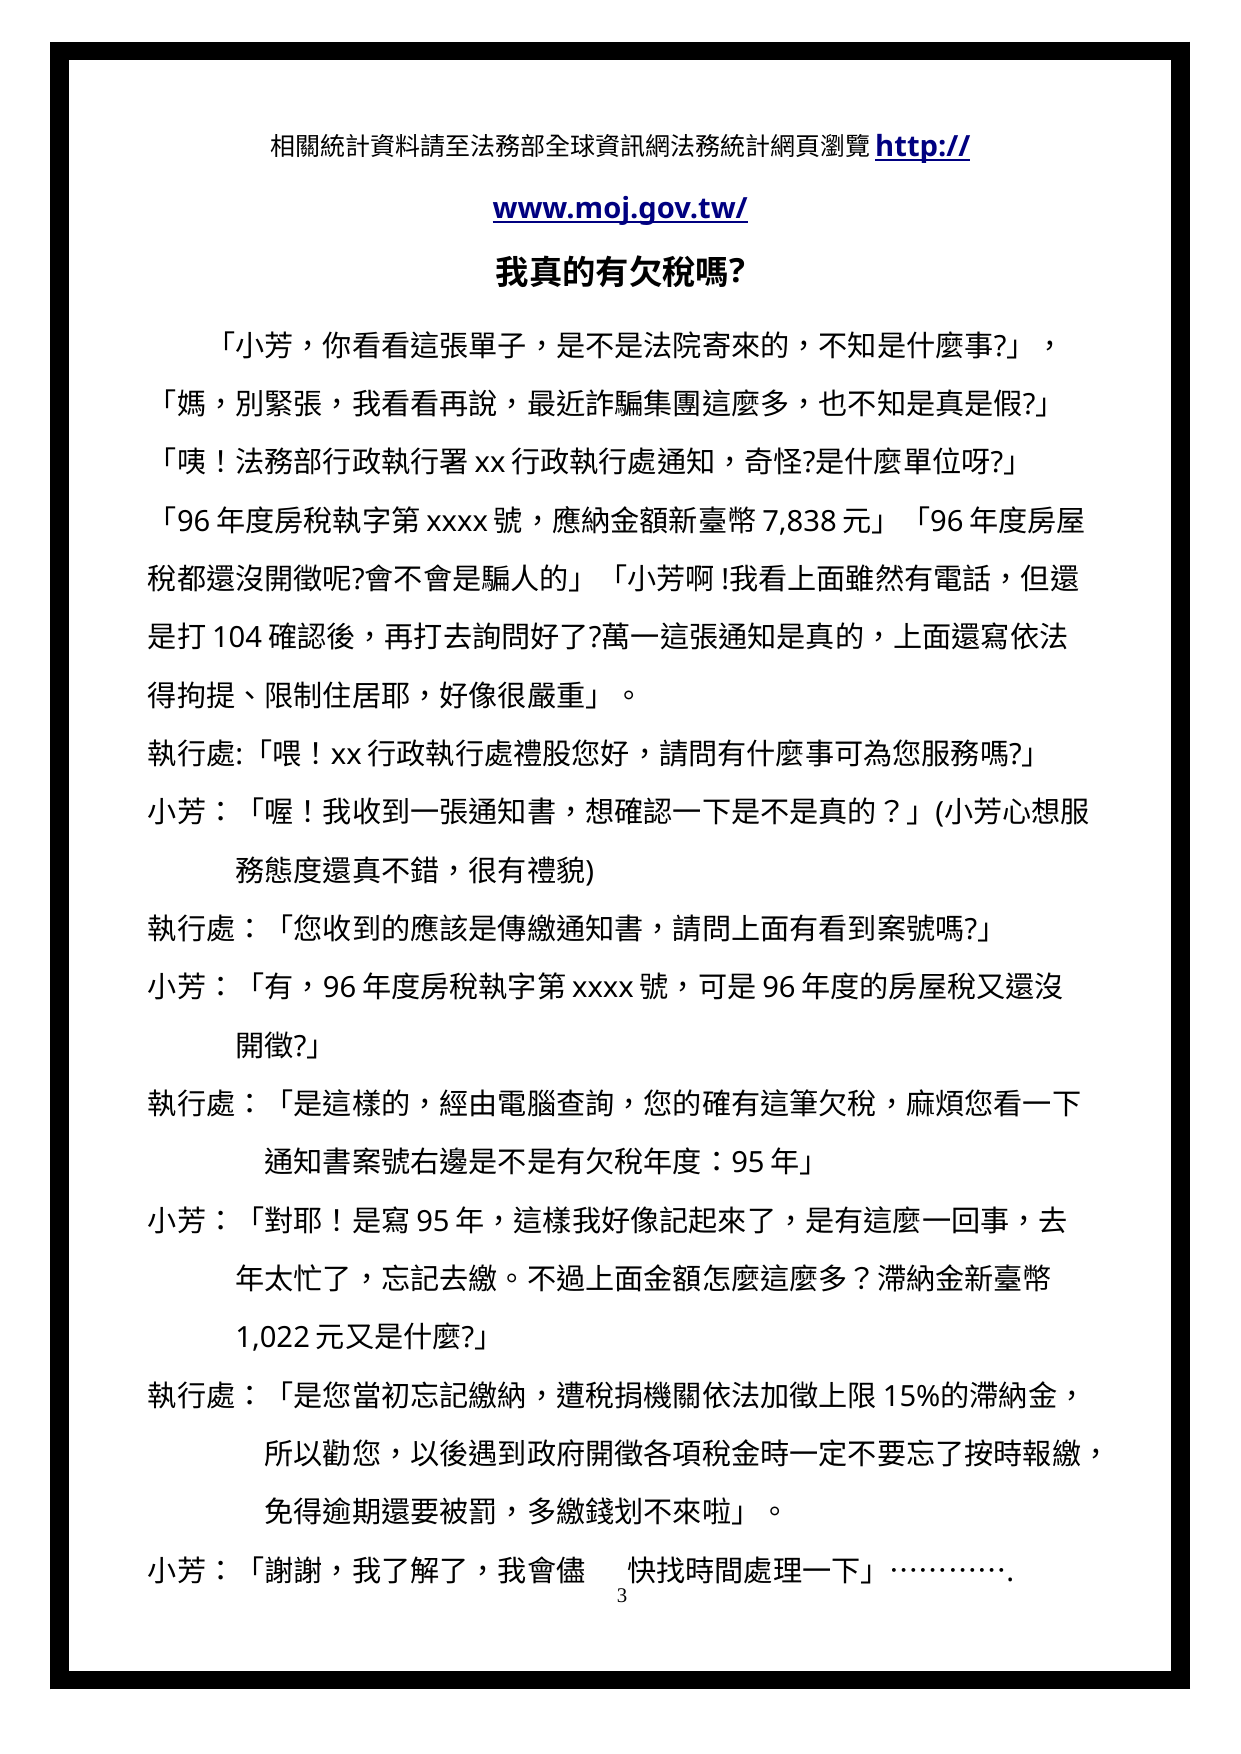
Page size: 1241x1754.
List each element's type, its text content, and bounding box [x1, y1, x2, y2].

text 執行處:「喂！xx行政執行處禮股您好，請問有什麼事可為您服務嗎?」 [148, 718, 1092, 776]
text 小芳：「謝謝，我了解了，我會儘快找時間處理一下」…………. [148, 1534, 1092, 1593]
text 小芳：「對耶！是寫95年，這樣我好像記起來了，是有這麼一回事，去年太忙了，忘記去繳。不過上面金額怎麼這麼多？滯納金新臺幣1,022元又是什麼?」 [148, 1184, 1092, 1359]
text 小芳：「有，96年度房稅執字第xxxx號，可是96年度的房屋稅又還沒開徵?」 [148, 951, 1092, 1068]
text 我真的有欠稅嗎? [148, 228, 1092, 291]
text 執行處：「是您當初忘記繳納，遭稅捐機關依法加徵上限15%的滯納金，所以勸您，以後遇到政府開徵各項稅金時一定不要忘了按時報繳，免得逾期還要被罰，多繳錢划不來啦」。 [148, 1359, 1092, 1534]
text 「小芳，你看看這張單子，是不是法院寄來的，不知是什麼事?」，「媽，別緊張，我看看再說，最近詐騙集團這麼多，也不知是真是假?」「咦！法務部行政執行署xx行政執行處通知，奇怪?是什麼單位呀?」「96年度房稅執字第xxxx號，應納金額新臺幣7,838元」「96年度房屋稅都還沒開徵呢?會不會是騙人的」「小芳啊 !我看上面雖然有電話，但還是打104確認後，再打去詢問好了?萬一這張通知是真的，上面還寫依法得拘提、限制住居耶，好像很嚴重」。 [148, 309, 1092, 718]
text 小芳：「喔！我收到一張通知書，想確認一下是不是真的？」(小芳心想服務態度還真不錯，很有禮貌) [148, 776, 1092, 893]
text 執行處：「您收到的應該是傳繳通知書，請問上面有看到案號嗎?」 [148, 893, 1092, 951]
text 執行處：「是這樣的，經由電腦查詢，您的確有這筆欠稅，麻煩您看一下通知書案號右邊是不是有欠稅年度：95年」 [148, 1068, 1092, 1184]
text 相關統計資料請至法務部全球資訊網法務統計網頁瀏覽http://www.moj.gov.tw/ [148, 103, 1092, 228]
